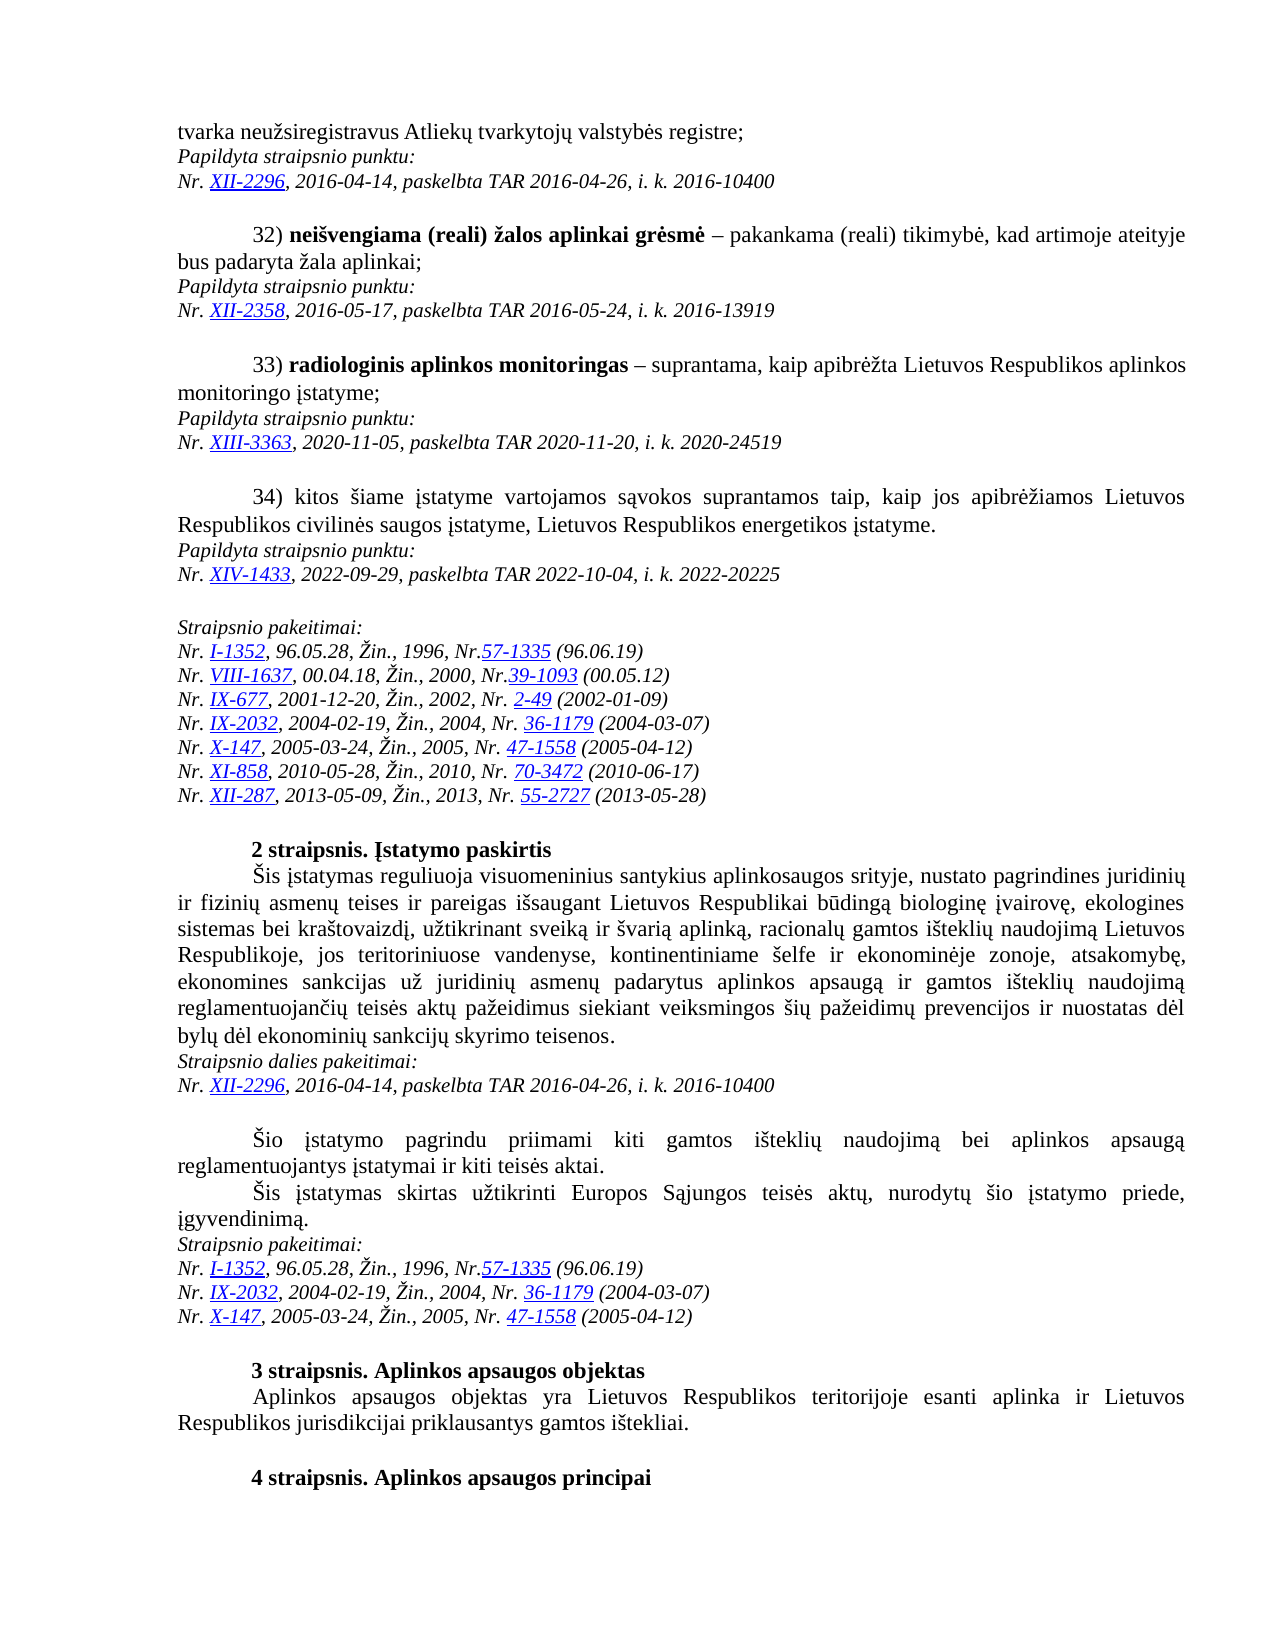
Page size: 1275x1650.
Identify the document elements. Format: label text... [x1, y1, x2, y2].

text 34) kitos šiame įstatyme vartojamos sąvokos suprantamos taip, kaip jos apibrėžiamos Lietuvos Respublikos civilinės saugos įstatyme, Lietuvos Respublikos energetikos įstatyme. [177, 483, 1186, 538]
text Papildyta straipsnio punktu: [177, 406, 1186, 430]
text Straipsnio dalies pakeitimai: [177, 1049, 1186, 1073]
text 4 straipsnis. Aplinkos apsaugos principai [177, 1464, 1186, 1491]
text Straipsnio pakeitimai: [177, 1232, 1186, 1256]
text Nr. XII-287, 2013-05-09, Žin., 2013, Nr. 55-2727 (2013-05-28) [177, 783, 1186, 807]
text Nr. IX-2032, 2004-02-19, Žin., 2004, Nr. 36-1179 (2004-03-07) [177, 711, 1186, 735]
text Nr. XII-2358, 2016-05-17, paskelbta TAR 2016-05-24, i. k. 2016-13919 [177, 298, 1186, 322]
text Papildyta straipsnio punktu: [177, 274, 1186, 298]
text 2 straipsnis. Įstatymo paskirtis [177, 836, 1186, 862]
text Nr. XII-2296, 2016-04-14, paskelbta TAR 2016-04-26, i. k. 2016-10400 [177, 1073, 1186, 1097]
text Nr. X-147, 2005-03-24, Žin., 2005, Nr. 47-1558 (2005-04-12) [177, 1304, 1186, 1328]
text Nr. IX-677, 2001-12-20, Žin., 2002, Nr. 2-49 (2002-01-09) [177, 687, 1186, 711]
text Straipsnio pakeitimai: [177, 615, 1186, 639]
text Šis įstatymas reguliuoja visuomeninius santykius aplinkosaugos srityje, nustato pagrindines juridinių ir fizinių asmenų teises ir pareigas išsaugant Lietuvos Respublikai būdingą biologinę įvairovę, ekologines sistemas bei kraštovaizdį, užtikrinant sveiką ir švarią aplinką, racionalų gamtos išteklių naudojimą Lietuvos Respublikoje, jos teritoriniuose vandenyse, kontinentiniame šelfe ir ekonominėje zonoje, atsakomybę, ekonomines sankcijas už juridinių asmenų padarytus aplinkos apsaugą ir gamtos išteklių naudojimą reglamentuojančių teisės aktų pažeidimus siekiant veiksmingos šių pažeidimų prevencijos ir nuostatas dėl bylų dėl ekonominių sankcijų skyrimo teisenos. [177, 862, 1186, 1049]
text Nr. XII-2296, 2016-04-14, paskelbta TAR 2016-04-26, i. k. 2016-10400 [177, 168, 1186, 193]
text Šio įstatymo pagrindu priimami kiti gamtos išteklių naudojimą bei aplinkos apsaugą reglamentuojantys įstatymai ir kiti teisės aktai. [177, 1126, 1186, 1179]
text Nr. I-1352, 96.05.28, Žin., 1996, Nr.57-1335 (96.06.19) [177, 1256, 1186, 1280]
text Nr. I-1352, 96.05.28, Žin., 1996, Nr.57-1335 (96.06.19) [177, 639, 1186, 663]
text Aplinkos apsaugos objektas yra Lietuvos Respublikos teritorijoje esanti aplinka ir Lietuvos Respublikos jurisdikcijai priklausantys gamtos ištekliai. [177, 1383, 1186, 1436]
text 32) neišvengiama (reali) žalos aplinkai grėsmė – pakankama (reali) tikimybė, kad artimoje ateityje bus padaryta žala aplinkai; [177, 221, 1186, 274]
text Nr. XI-858, 2010-05-28, Žin., 2010, Nr. 70-3472 (2010-06-17) [177, 759, 1186, 783]
text 3 straipsnis. Aplinkos apsaugos objektas [177, 1357, 1186, 1383]
text Papildyta straipsnio punktu: [177, 144, 1186, 168]
text tvarka neužsiregistravus Atliekų tvarkytojų valstybės registre; [177, 118, 1186, 144]
text Nr. IX-2032, 2004-02-19, Žin., 2004, Nr. 36-1179 (2004-03-07) [177, 1280, 1186, 1304]
text Nr. XIV-1433, 2022-09-29, paskelbta TAR 2022-10-04, i. k. 2022-20225 [177, 562, 1186, 586]
text Šis įstatymas skirtas užtikrinti Europos Sąjungos teisės aktų, nurodytų šio įstatymo priede, įgyvendinimą. [177, 1179, 1186, 1232]
text Nr. VIII-1637, 00.04.18, Žin., 2000, Nr.39-1093 (00.05.12) [177, 663, 1186, 687]
text Papildyta straipsnio punktu: [177, 538, 1186, 562]
text Nr. XIII-3363, 2020-11-05, paskelbta TAR 2020-11-20, i. k. 2020-24519 [177, 430, 1186, 454]
text Nr. X-147, 2005-03-24, Žin., 2005, Nr. 47-1558 (2005-04-12) [177, 735, 1186, 759]
text 33) radiologinis aplinkos monitoringas – suprantama, kaip apibrėžta Lietuvos Respublikos aplinkos monitoringo įstatyme; [177, 351, 1186, 406]
